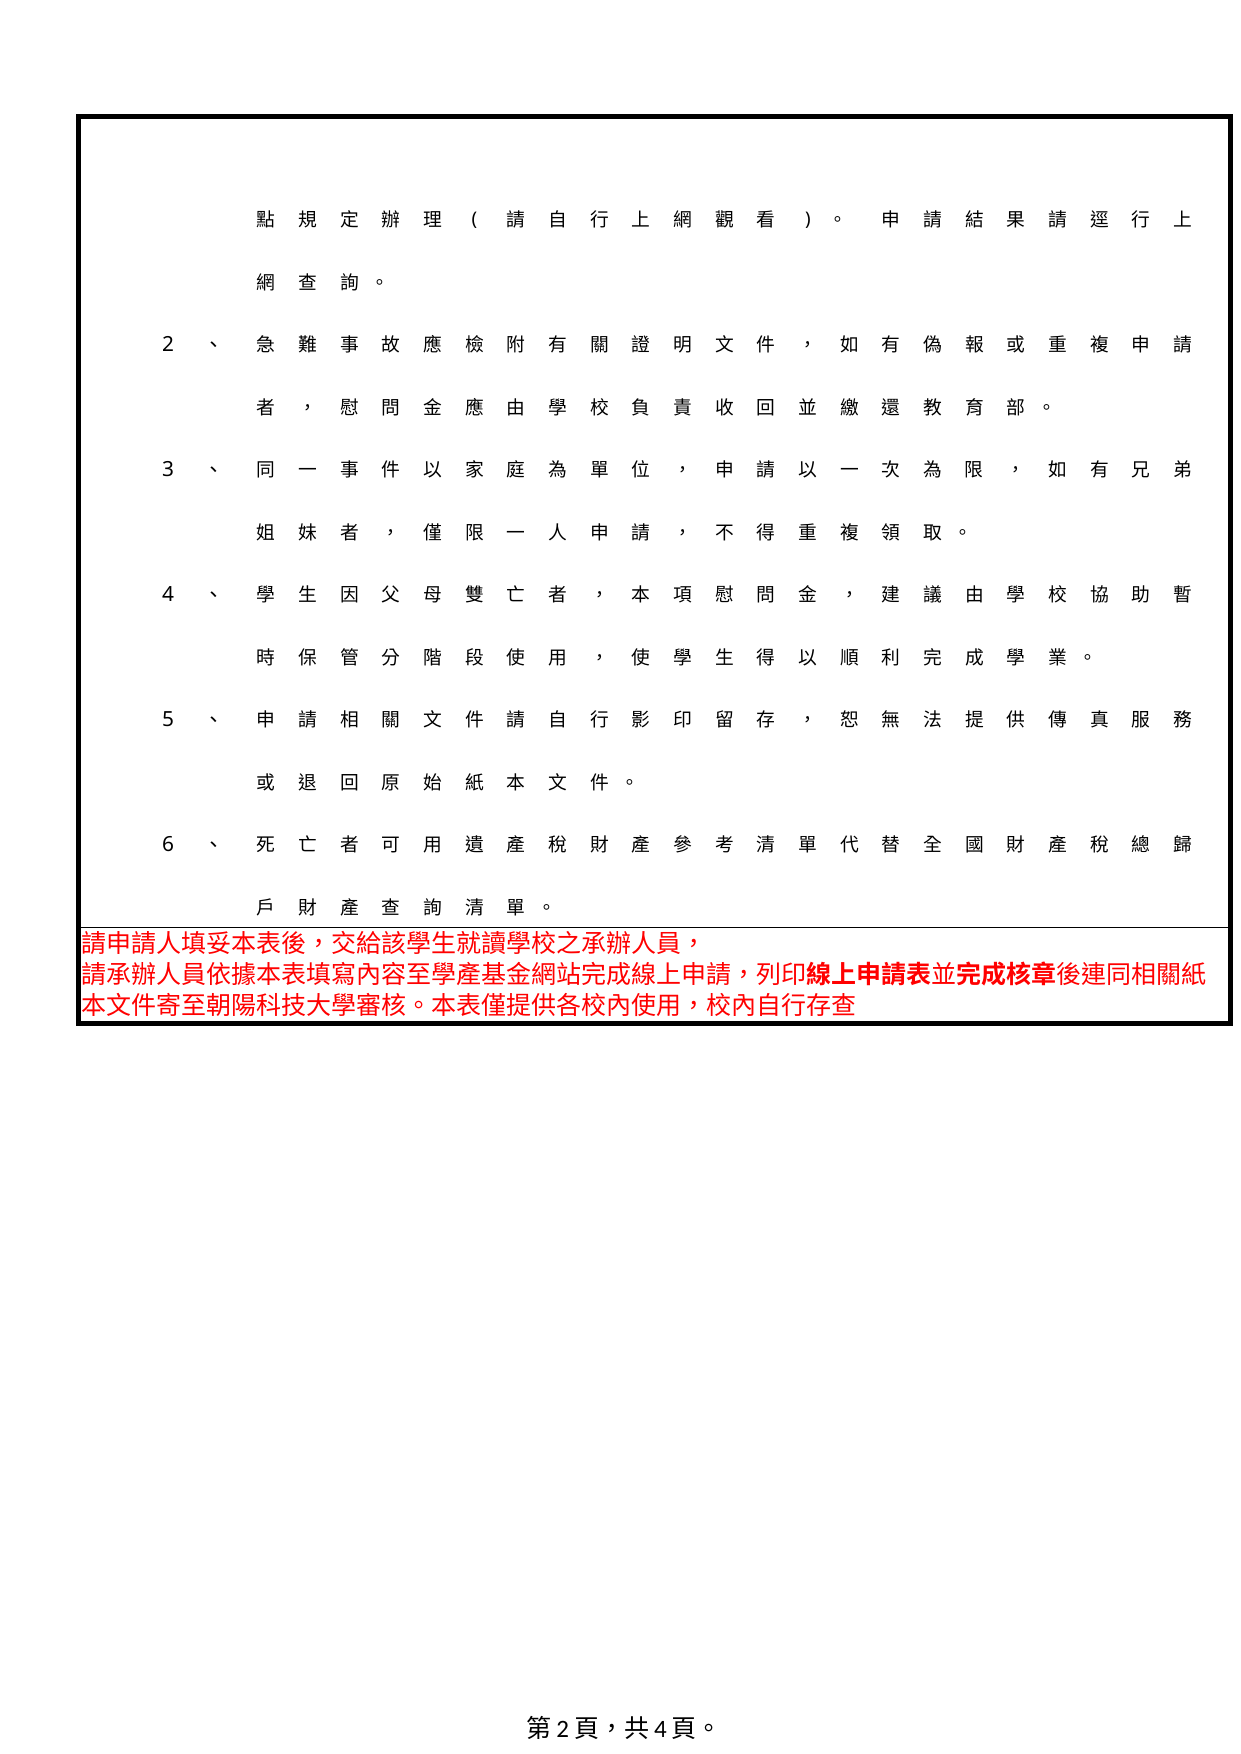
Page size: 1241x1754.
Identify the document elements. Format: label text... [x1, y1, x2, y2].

table_cell 請申請人填妥本表後，交給該學生就讀學校之承辦人員， 請承辦人員依據本表填寫內容至學產基金網站完成線上申請，列印線上申請表並完成核章後連同相關紙本文件寄至朝陽科技大學審核。本表僅提供各校內使用，校內自行存查 [81, 928, 1228, 1021]
text 第2頁，共4頁。 [526, 1709, 738, 1745]
table_cell 點規定辦理(請自行上網觀看)。申請結果請逕行上網查詢。 急難事故應檢附有關證明文件，如有偽報或重複申請者，慰問金應由學校負責收回並繳還教育部。 同一事件以家庭為單位，申請以一次為限，如有兄弟姐妹者，僅限一人申請，不得重複領取。 學生因父母雙亡者，本項慰問金，建議由學校協助暫時保管分階段使用，使學生得以順利完成學業。 申請相關文件請自行影印留存，恕無法提供傳真服務或退回原始紙本文件。 死亡者可用遺產稅財產參考清單代替全國財產稅總歸戶財產查詢清單。 [81, 119, 1228, 927]
